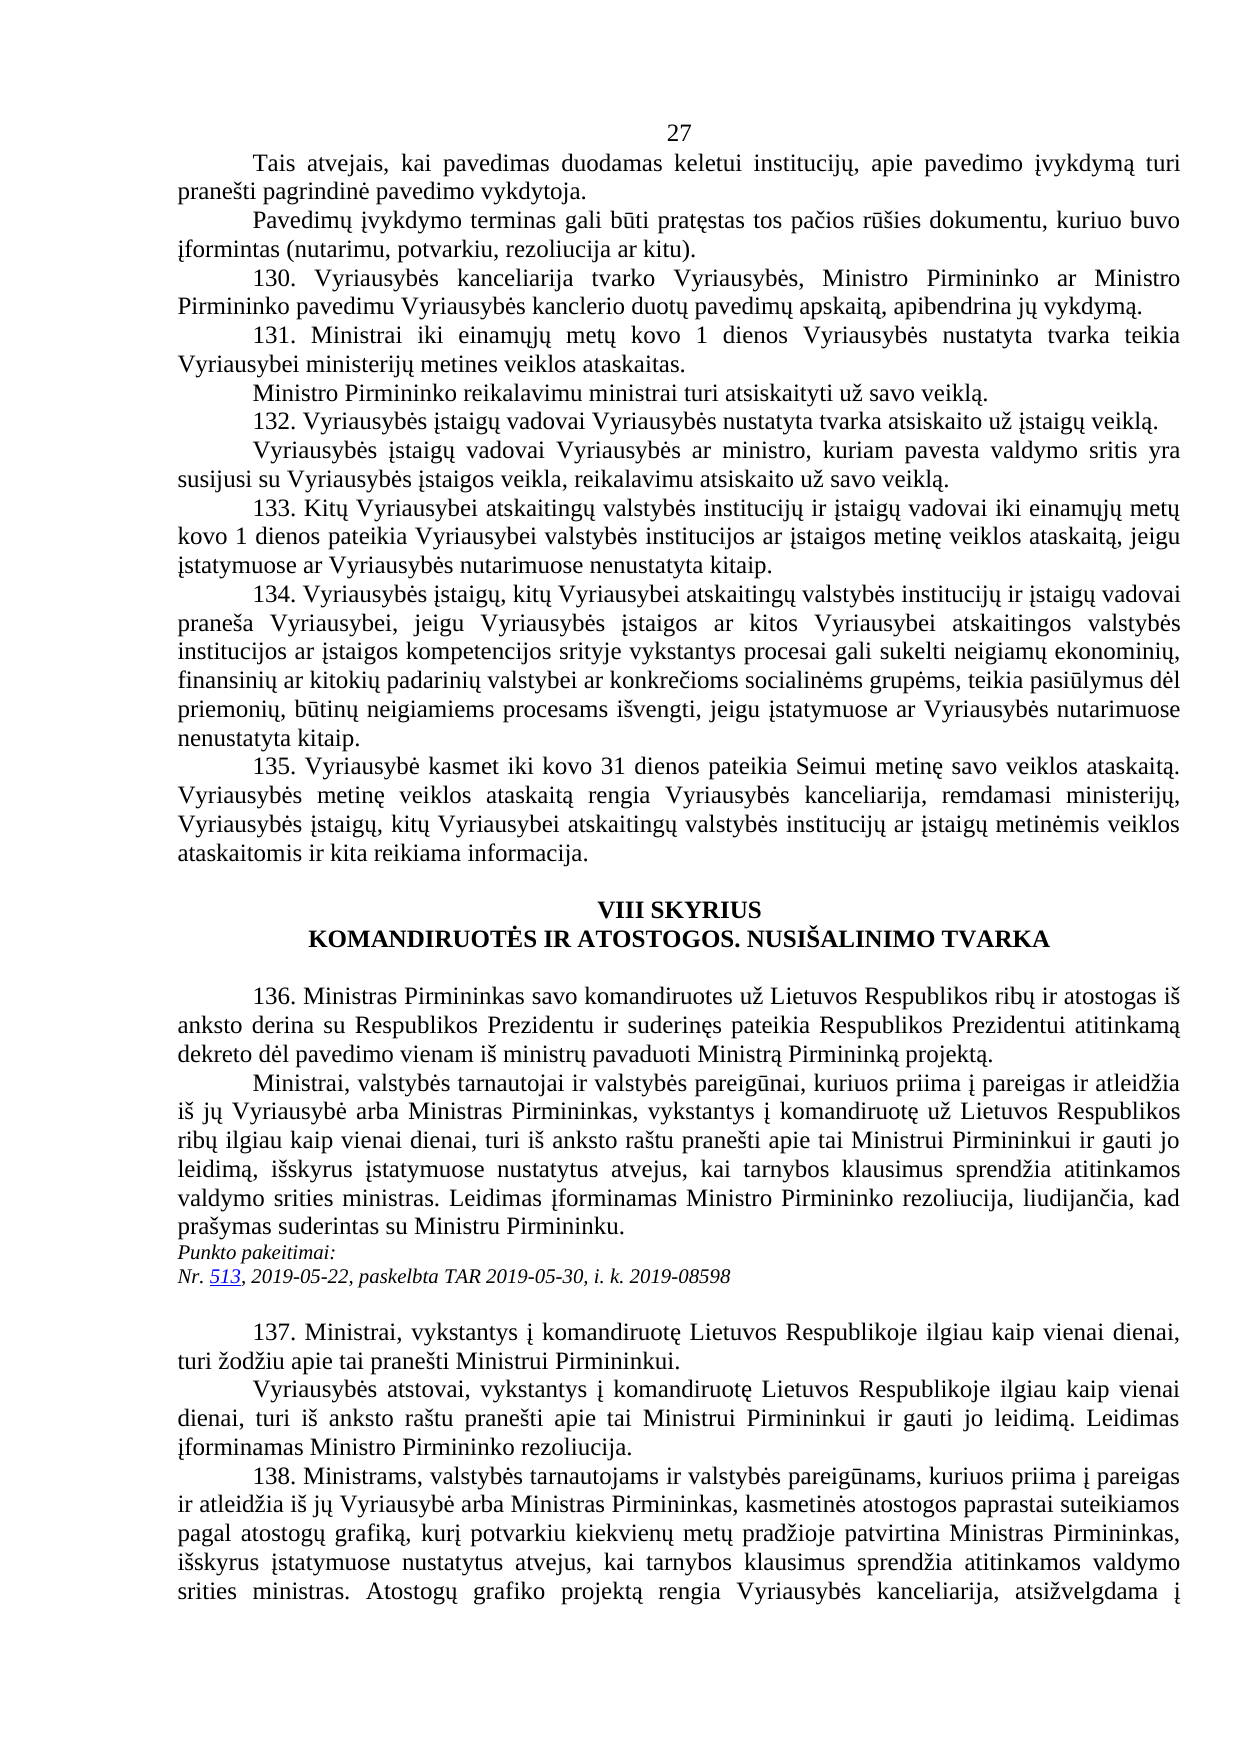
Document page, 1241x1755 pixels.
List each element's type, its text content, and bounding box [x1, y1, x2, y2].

text 136. Ministras Pirmininkas savo komandiruotes už Lietuvos Respublikos ribų ir atostogas iš anksto derina su Respublikos Prezidentu ir suderinęs pateikia Respublikos Prezidentui atitinkamą dekreto dėl pavedimo vienam iš ministrų pavaduoti Ministrą Pirmininką projektą. [177, 981, 1181, 1068]
text 133. Kitų Vyriausybei atskaitingų valstybės institucijų ir įstaigų vadovai iki einamųjų metų kovo 1 dienos pateikia Vyriausybei valstybės institucijos ar įstaigos metinę veiklos ataskaitą, jeigu įstatymuose ar Vyriausybės nutarimuose nenustatyta kitaip. [177, 493, 1181, 579]
text Ministro Pirmininko reikalavimu ministrai turi atsiskaityti už savo veiklą. [177, 378, 1181, 406]
text 137. Ministrai, vykstantys į komandiruotę Lietuvos Respublikoje ilgiau kaip vienai dienai, turi žodžiu apie tai pranešti Ministrui Pirmininkui. [177, 1317, 1181, 1374]
text Tais atvejais, kai pavedimas duodamas keletui institucijų, apie pavedimo įvykdymą turi pranešti pagrindinė pavedimo vykdytoja. [177, 148, 1181, 205]
text 130. Vyriausybės kanceliarija tvarko Vyriausybės, Ministro Pirmininko ar Ministro Pirmininko pavedimu Vyriausybės kanclerio duotų pavedimų apskaitą, apibendrina jų vykdymą. [177, 263, 1181, 320]
text Vyriausybės įstaigų vadovai Vyriausybės ar ministro, kuriam pavesta valdymo sritis yra susijusi su Vyriausybės įstaigos veikla, reikalavimu atsiskaito už savo veiklą. [177, 435, 1181, 493]
text 134. Vyriausybės įstaigų, kitų Vyriausybei atskaitingų valstybės institucijų ir įstaigų vadovai praneša Vyriausybei, jeigu Vyriausybės įstaigos ar kitos Vyriausybei atskaitingos valstybės institucijos ar įstaigos kompetencijos srityje vykstantys procesai gali sukelti neigiamų ekonominių, finansinių ar kitokių padarinių valstybei ar konkrečioms socialinėms grupėms, teikia pasiūlymus dėl priemonių, būtinų neigiamiems procesams išvengti, jeigu įstatymuose ar Vyriausybės nutarimuose nenustatyta kitaip. [177, 579, 1181, 751]
text Pavedimų įvykdymo terminas gali būti pratęstas tos pačios rūšies dokumentu, kuriuo buvo įformintas (nutarimu, potvarkiu, rezoliucija ar kitu). [177, 205, 1181, 263]
text Ministrai, valstybės tarnautojai ir valstybės pareigūnai, kuriuos priima į pareigas ir atleidžia iš jų Vyriausybė arba Ministras Pirmininkas, vykstantys į komandiruotę už Lietuvos Respublikos ribų ilgiau kaip vienai dienai, turi iš anksto raštu pranešti apie tai Ministrui Pirmininkui ir gauti jo leidimą, išskyrus įstatymuose nustatytus atvejus, kai tarnybos klausimus sprendžia atitinkamos valdymo srities ministras. Leidimas įforminamas Ministro Pirmininko rezoliucija, liudijančia, kad prašymas suderintas su Ministru Pirmininku. [177, 1068, 1181, 1240]
text Nr. 513, 2019-05-22, paskelbta TAR 2019-05-30, i. k. 2019-08598 [177, 1264, 1181, 1288]
text KOMANDIRUOTĖS IR ATOSTOGOS. NUSIŠALINIMO TVARKA [177, 924, 1181, 953]
text 131. Ministrai iki einamųjų metų kovo 1 dienos Vyriausybės nustatyta tvarka teikia Vyriausybei ministerijų metines veiklos ataskaitas. [177, 320, 1181, 378]
text 135. Vyriausybė kasmet iki kovo 31 dienos pateikia Seimui metinę savo veiklos ataskaitą. Vyriausybės metinę veiklos ataskaitą rengia Vyriausybės kanceliarija, remdamasi ministerijų, Vyriausybės įstaigų, kitų Vyriausybei atskaitingų valstybės institucijų ar įstaigų metinėmis veiklos ataskaitomis ir kita reikiama informacija. [177, 751, 1181, 866]
text VIII SKYRIUS [177, 895, 1181, 924]
text 132. Vyriausybės įstaigų vadovai Vyriausybės nustatyta tvarka atsiskaito už įstaigų veiklą. [177, 406, 1181, 435]
text Vyriausybės atstovai, vykstantys į komandiruotę Lietuvos Respublikoje ilgiau kaip vienai dienai, turi iš anksto raštu pranešti apie tai Ministrui Pirmininkui ir gauti jo leidimą. Leidimas įforminamas Ministro Pirmininko rezoliucija. [177, 1374, 1181, 1461]
text 138. Ministrams, valstybės tarnautojams ir valstybės pareigūnams, kuriuos priima į pareigas ir atleidžia iš jų Vyriausybė arba Ministras Pirmininkas, kasmetinės atostogos paprastai suteikiamos pagal atostogų grafiką, kurį potvarkiu kiekvienų metų pradžioje patvirtina Ministras Pirmininkas, išskyrus įstatymuose nustatytus atvejus, kai tarnybos klausimus sprendžia atitinkamos valdymo srities ministras. Atostogų grafiko projektą rengia Vyriausybės kanceliarija, atsižvelgdama į [177, 1461, 1181, 1604]
text Punkto pakeitimai: [177, 1240, 1181, 1264]
